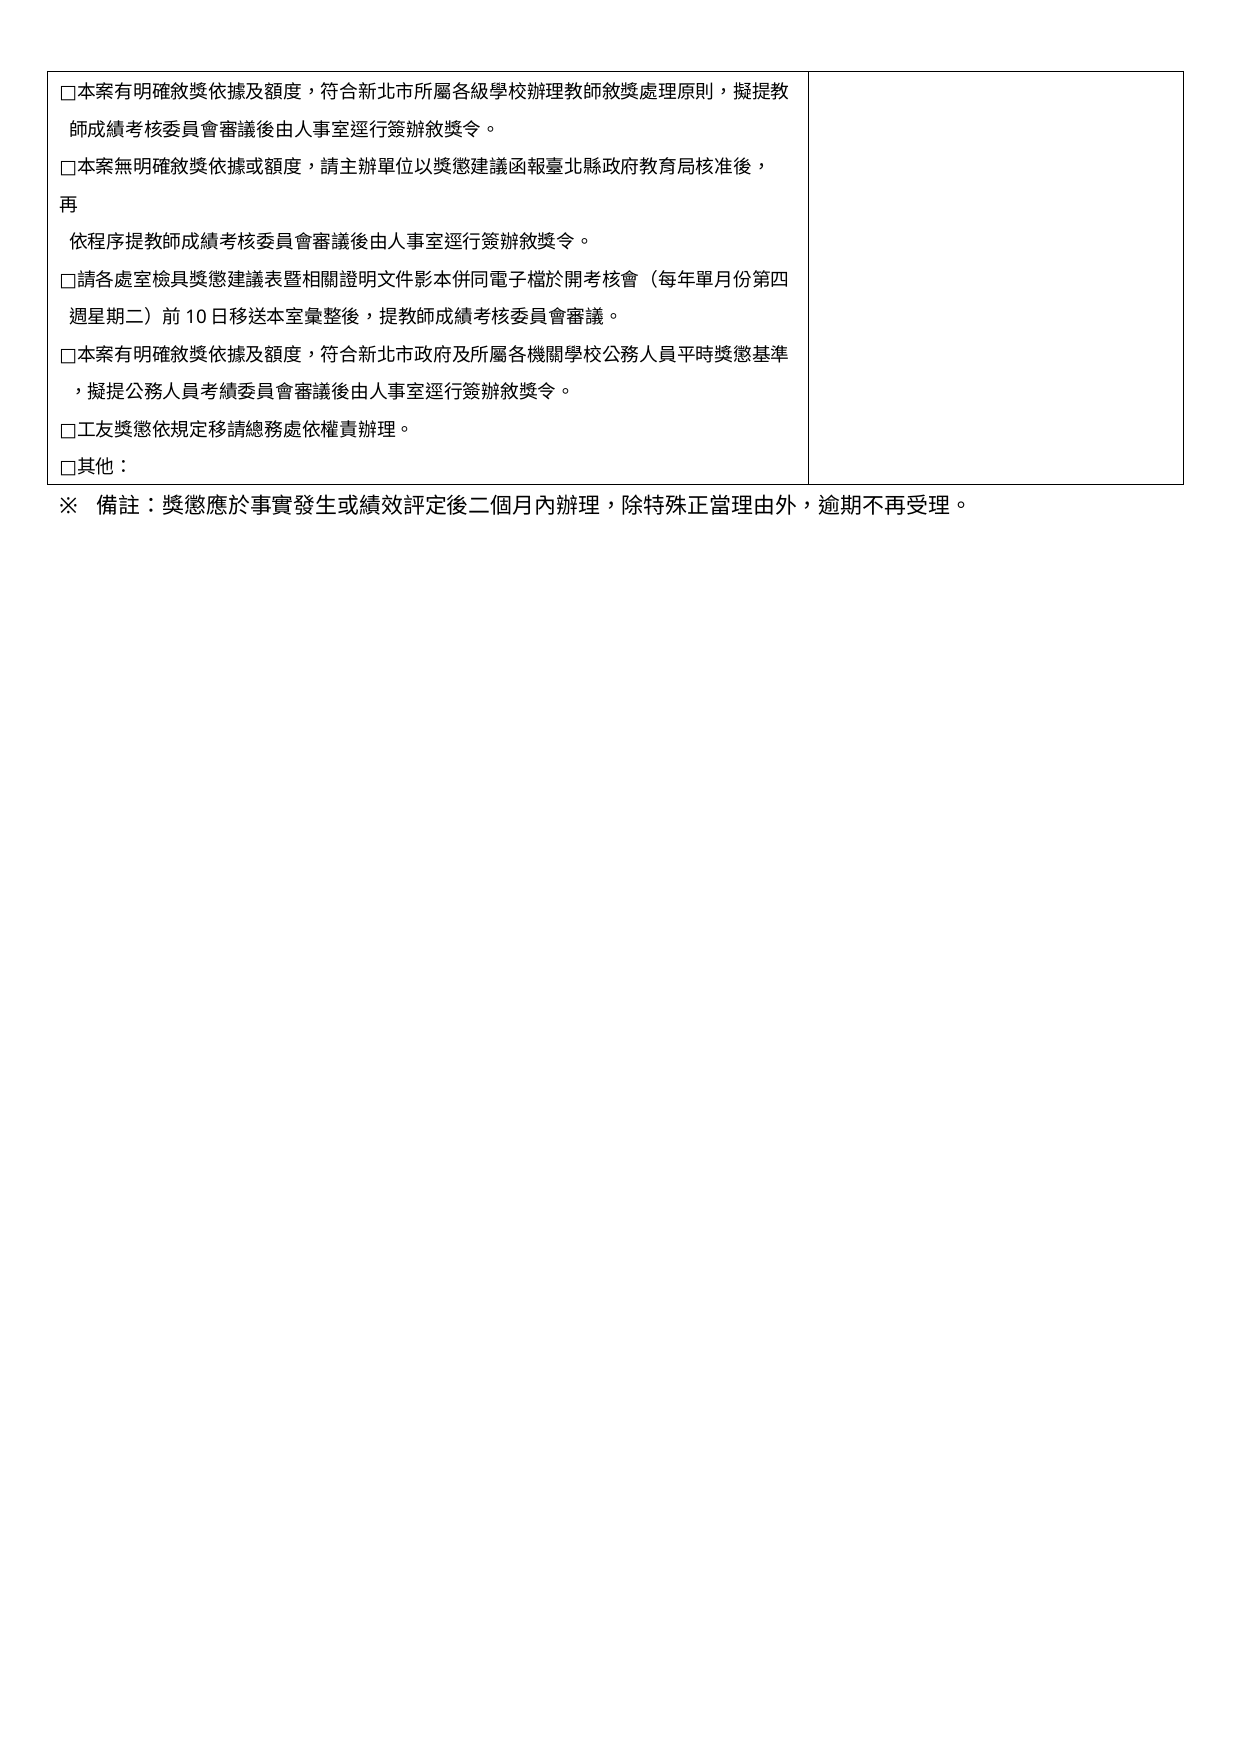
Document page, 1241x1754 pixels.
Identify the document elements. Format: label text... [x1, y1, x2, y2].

table_cell □本案有明確敘獎依據及額度，符合新北市所屬各級學校辦理教師敘獎處理原則，擬提教 師成績考核委員會審議後由人事室逕行簽辦敘獎令。 □本案無明確敘獎依據或額度，請主辦單位以獎懲建議函報臺北縣政府教育局核准後，再 依程序提教師成績考核委員會審議後由人事室逕行簽辦敘獎令。 □請各處室檢具獎懲建議表暨相關證明文件影本併同電子檔於開考核會（每年單月份第四 週星期二）前10日移送本室彙整後，提教師成績考核委員會審議。 □本案有明確敘獎依據及額度，符合新北市政府及所屬各機關學校公務人員平時獎懲基準 ，擬提公務人員考績委員會審議後由人事室逕行簽辦敘獎令。 □工友獎懲依規定移請總務處依權責辦理。 □其他： [48, 72, 808, 484]
table_cell [809, 72, 1183, 484]
list 備註：獎懲應於事實發生或績效評定後二個月內辦理，除特殊正當理由外，逾期不再受理。 [59, 485, 1181, 523]
